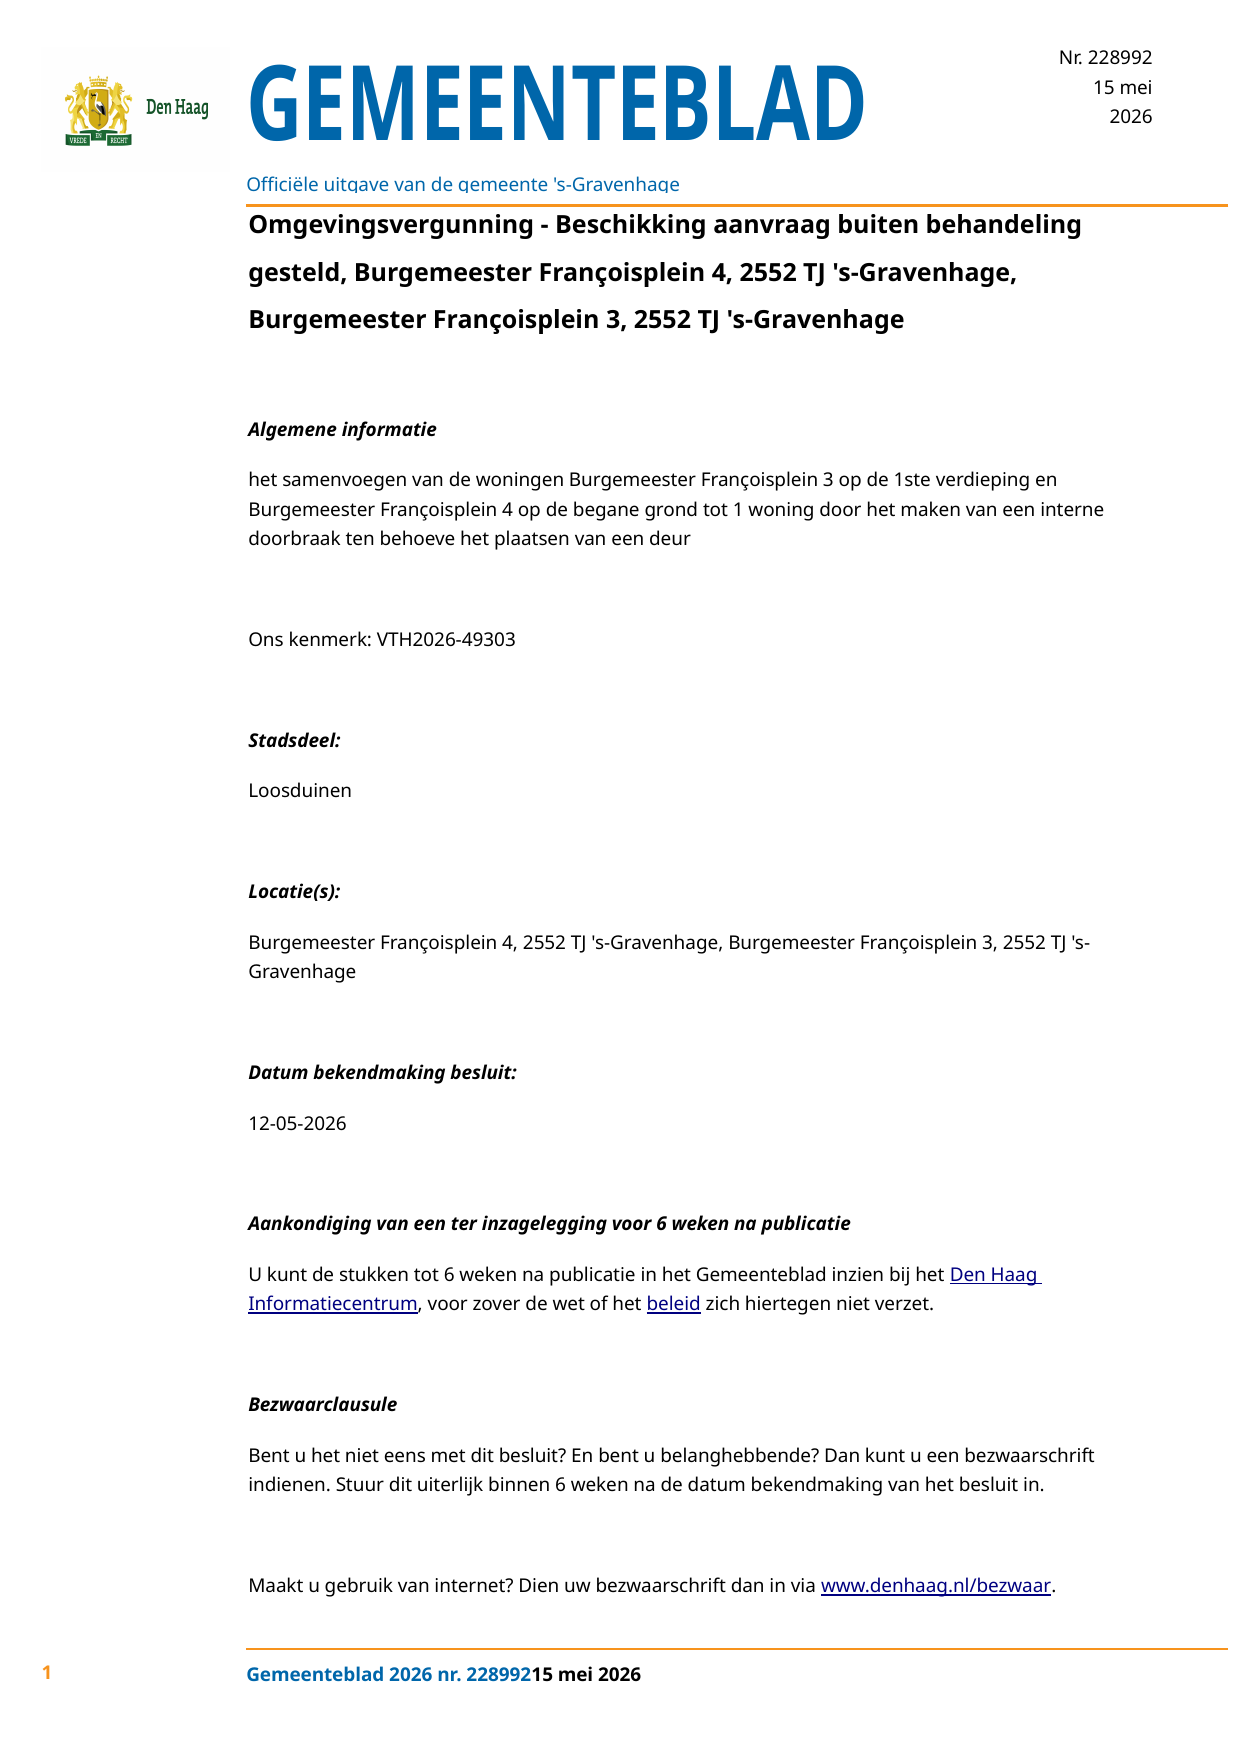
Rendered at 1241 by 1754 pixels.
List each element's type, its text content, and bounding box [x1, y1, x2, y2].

text Loosduinen [248, 778, 1152, 803]
text Burgemeester Françoisplein 4, 2552 TJ 's-Gravenhage, Burgemeester Françoisplein 3, 2552 TJ 's-Gravenhage [248, 929, 1152, 984]
text Bent u het niet eens met dit besluit? En bent u belanghebbende? Dan kunt u een bezwaarschrift indienen. Stuur dit uiterlijk binnen 6 weken na de datum bekendmaking van het besluit in. [248, 1442, 1152, 1497]
picture [41, 47, 231, 172]
text Ons kenmerk: VTH2026-49303 [248, 626, 1152, 652]
text het samenvoegen van de woningen Burgemeester Françoisplein 3 op de 1ste verdieping en Burgemeester Françoisplein 4 op de begane grond tot 1 woning door het maken van een interne doorbraak ten behoeve het plaatsen van een deur [248, 466, 1152, 551]
text Algemene informatie [248, 416, 1152, 442]
text Bezwaarclausule [248, 1391, 1152, 1417]
text Locatie(s): [248, 878, 1152, 904]
text Stadsdeel: [248, 727, 1152, 753]
text Datum bekendmaking besluit: [248, 1059, 1152, 1085]
text Aankondiging van een ter inzagelegging voor 6 weken na publicatie [248, 1211, 1152, 1236]
text 12-05-2026 [248, 1110, 1152, 1135]
text U kunt de stukken tot 6 weken na publicatie in het Gemeenteblad inzien bij het Den Haag Informatiecentrum, voor zover de wet of het beleid zich hiertegen niet verzet. [248, 1261, 1152, 1316]
text Maakt u gebruik van internet? Dien uw bezwaarschrift dan in via www.denhaag.nl/bezwaar. [248, 1572, 1152, 1598]
text Omgevingsvergunning - Beschikking aanvraag buiten behandeling gesteld, Burgemeester Françoisplein 4, 2552 TJ 's-Gravenhage, Burgemeester Françoisplein 3, 2552 TJ 's-Gravenhage [248, 207, 1152, 336]
